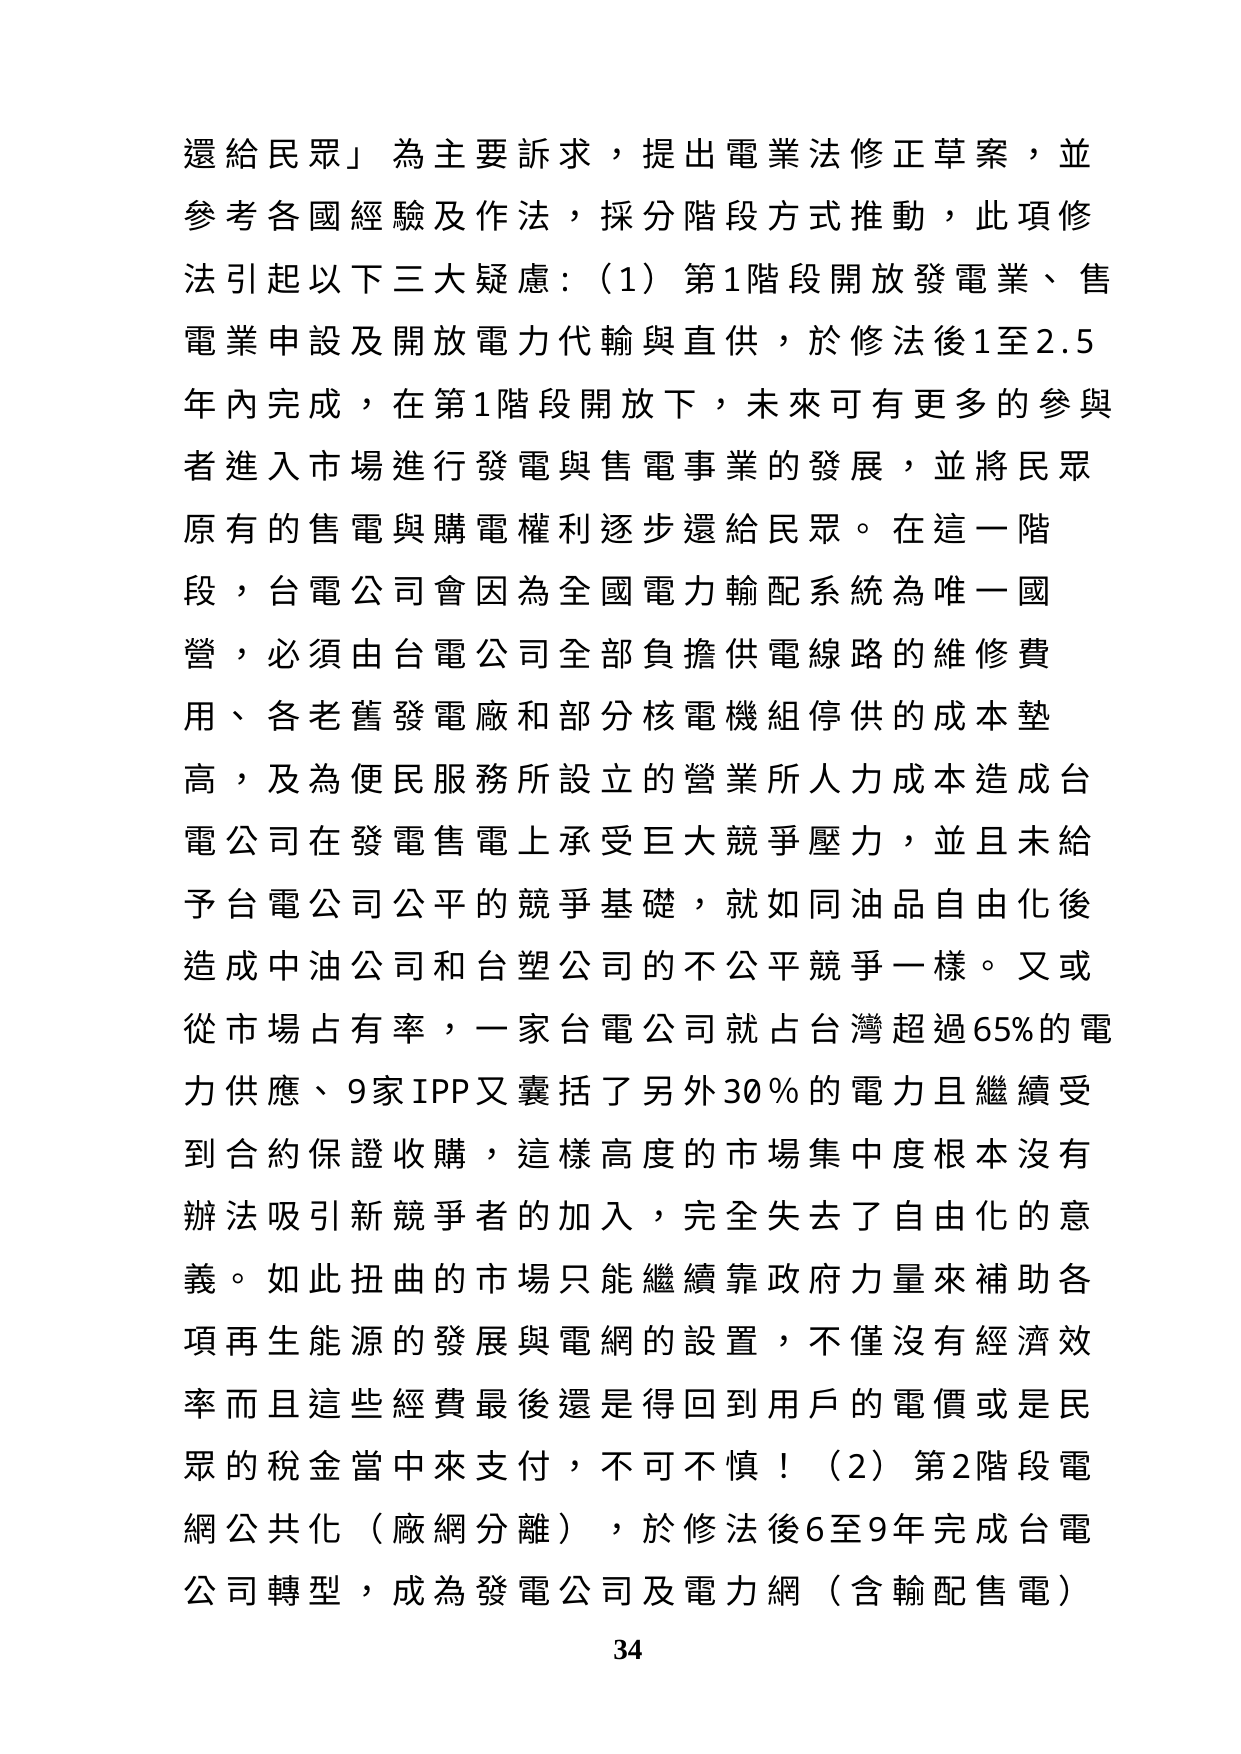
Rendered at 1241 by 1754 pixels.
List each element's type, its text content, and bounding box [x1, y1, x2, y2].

list 還給民眾」為主要訴求，提出電業法修正草案，並參考各國經驗及作法，採分階段方式推動，此項修法引起以下三大疑慮:（1）第1階段開放發電業、售電業申設及開放電力代輸與直供，於修法後1至2.5年內完成，在第1階段開放下，未來可有更多的參與者進入市場進行發電與售電事業的發展，並將民眾原有的售電與購電權利逐步還給民眾。在這一階段，台電公司會因為全國電力輸配系統為唯一國營，必須由台電公司全部負擔供電線路的維修費用、各老舊發電廠和部分核電機組停供的成本墊高，及為便民服務所設立的營業所人力成本造成台電公司在發電售電上承受巨大競爭壓力，並且未給予台電公司公平的競爭基礎，就如同油品自由化後造成中油公司和台塑公司的不公平競爭一樣。又或從市場占有率，一家台電公司就占台灣超過65%的電力供應、9家IPP又囊括了另外30％的電力且繼續受到合約保證收購，這樣高度的市場集中度根本沒有辦法吸引新競爭者的加入，完全失去了自由化的意義。如此扭曲的市場只能繼續靠政府力量來補助各項再生能源的發展與電網的設置，不僅沒有經濟效率而且這些經費最後還是得回到用戶的電價或是民眾的稅金當中來支付，不可不慎！（2）第2階段電網公共化（廠網分離），於修法後6至9年完成台電公司轉型，成為發電公司及電力網（含輸配售電） [70, 110, 1132, 1610]
